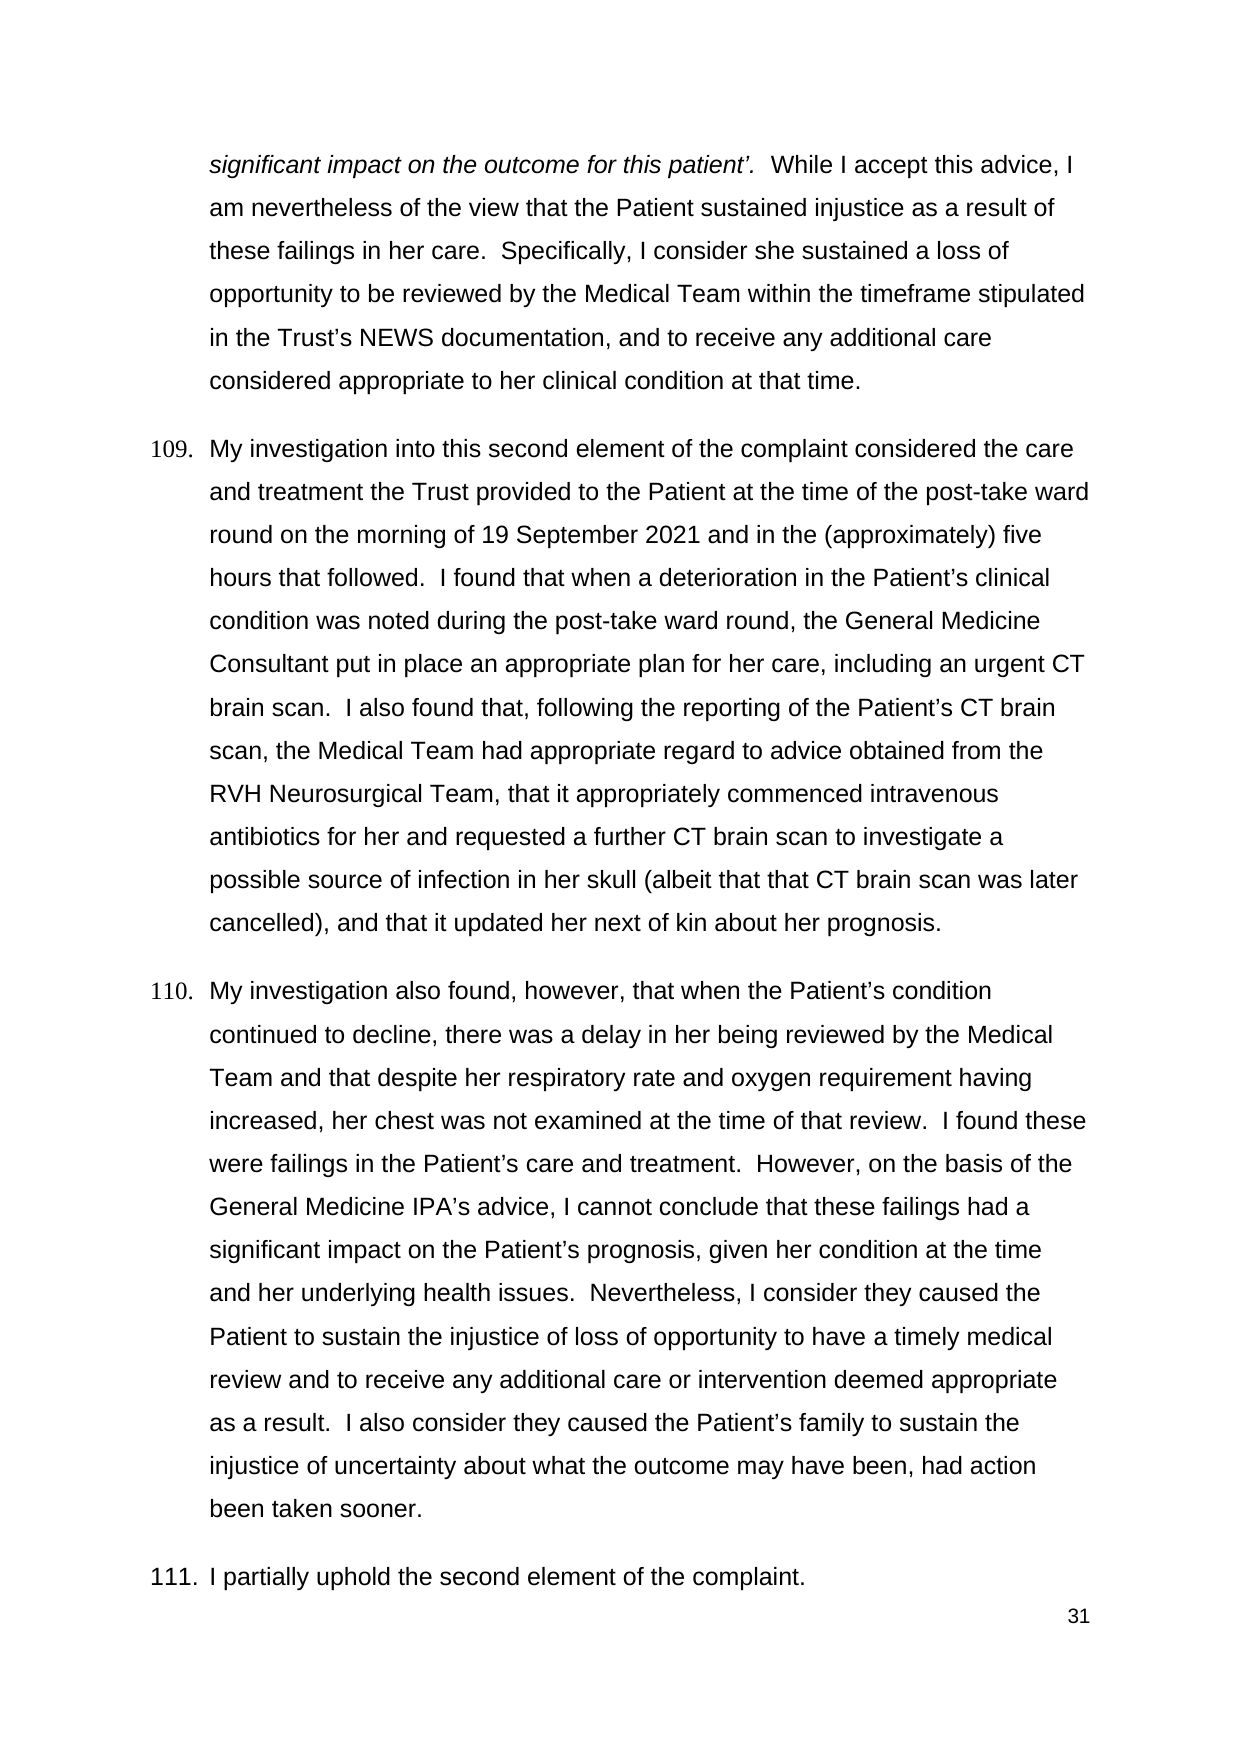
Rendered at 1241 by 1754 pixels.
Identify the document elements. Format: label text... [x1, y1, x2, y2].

list significant impact on the outcome for this patient’. While I accept this advice, I am nevertheless of the view that the Patient sustained injustice as a result of these failings in her care. Specifically, I consider she sustained a loss of opportunity to be reviewed by the Medical Team within the timeframe stipulated in the Trust’s NEWS documentation, and to receive any additional care considered appropriate to her clinical condition at that time. [150, 150, 1090, 394]
list My investigation also found, however, that when the Patient’s condition continued to decline, there was a delay in her being reviewed by the Medical Team and that despite her respiratory rate and oxygen requirement having increased, her chest was not examined at the time of that review. I found these were failings in the Patient’s care and treatment. However, on the basis of the General Medicine IPA’s advice, I cannot conclude that these failings had a significant impact on the Patient’s prognosis, given her condition at the time and her underlying health issues. Nevertheless, I consider they caused the Patient to sustain the injustice of loss of opportunity to have a timely medical review and to receive any additional care or intervention deemed appropriate as a result. I also consider they caused the Patient’s family to sustain the injustice of uncertainty about what the outcome may have been, had action been taken sooner. [150, 976, 1090, 1523]
list My investigation into this second element of the complaint considered the care and treatment the Trust provided to the Patient at the time of the post-take ward round on the morning of 19 September 2021 and in the (approximately) five hours that followed. I found that when a deterioration in the Patient’s clinical condition was noted during the post-take ward round, the General Medicine Consultant put in place an appropriate plan for her care, including an urgent CT brain scan. I also found that, following the reporting of the Patient’s CT brain scan, the Medical Team had appropriate regard to advice obtained from the RVH Neurosurgical Team, that it appropriately commenced intravenous antibiotics for her and requested a further CT brain scan to investigate a possible source of infection in her skull (albeit that that CT brain scan was later cancelled), and that it updated her next of kin about her prognosis. [150, 434, 1090, 937]
list I partially uphold the second element of the complaint. [150, 1562, 1090, 1591]
